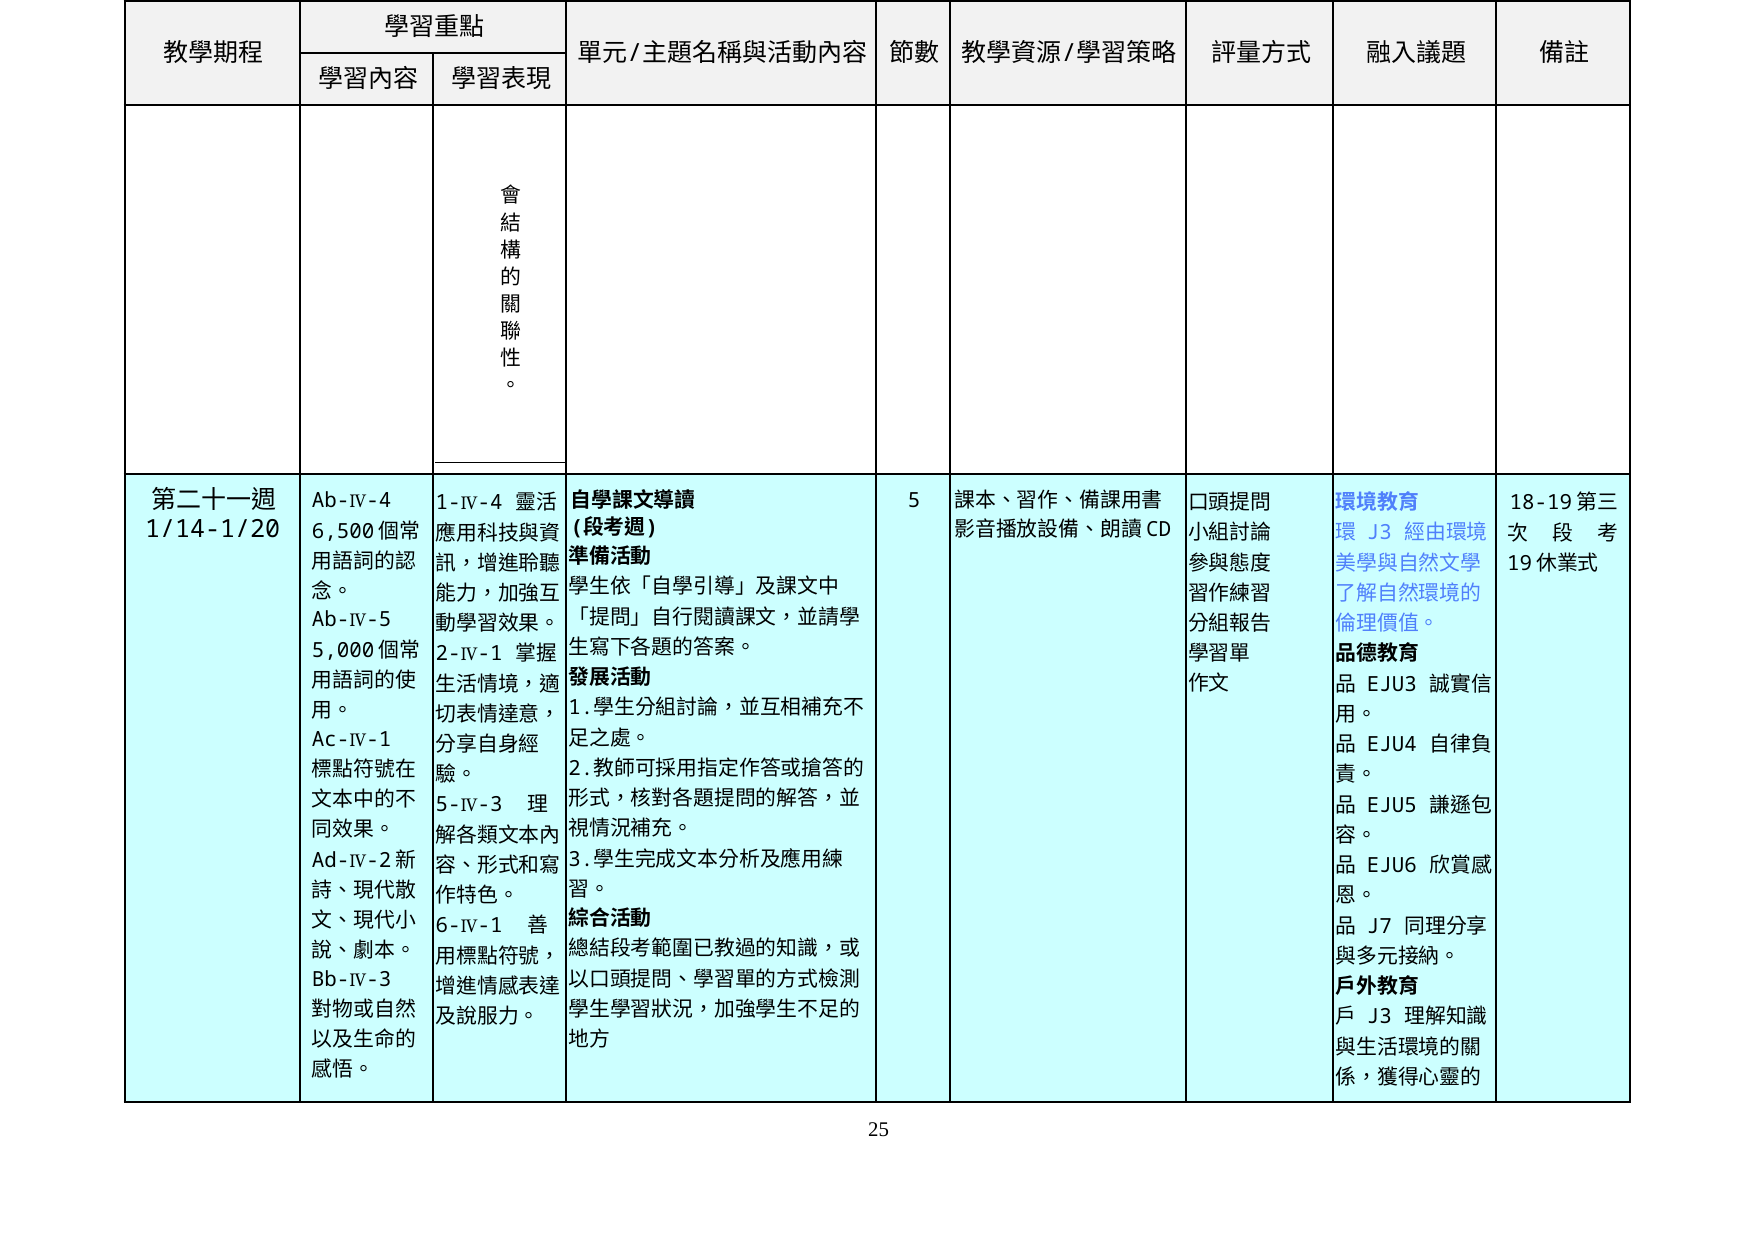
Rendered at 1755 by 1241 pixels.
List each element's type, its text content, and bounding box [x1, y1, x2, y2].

table_cell [567, 106, 875, 473]
table_cell 學習表現 [434, 54, 565, 104]
table_header 節數 [877, 2, 949, 104]
table_header 教學資源/學習策略 [951, 2, 1185, 104]
table_cell [1187, 106, 1332, 473]
table_cell [877, 106, 949, 473]
table_cell [951, 106, 1185, 473]
table_cell 學習內容 [301, 54, 432, 104]
table_header 教學期程 [126, 2, 299, 104]
table_cell 口頭提問 小組討論 參與態度 習作練習 分組報告 學習單 作文 [1187, 475, 1332, 1101]
table_cell [1334, 106, 1495, 473]
table_cell [301, 106, 432, 473]
table_header 備註 [1497, 2, 1629, 104]
table_cell 18-19第三次段考 19休業式 [1497, 475, 1629, 1101]
table_cell 環境教育 環 J3 經由環境美學與自然文學了解自然環境的倫理價值。 品德教育 品 EJU3 誠實信用。 品 EJU4 自律負責。 品 EJU5 謙遜包容。 品 EJU6 欣賞感恩。 品 J7 同理分享與多元接納。 戶外教育 戶 J3 理解知識與生活環境的關係，獲得心靈的 [1334, 475, 1495, 1101]
table_header 單元/主題名稱與活動內容 [567, 2, 875, 104]
table_cell 5 [877, 475, 949, 1101]
table_header 融入議題 [1334, 2, 1495, 104]
table_cell 第二十一週1/14-1/20 [126, 475, 299, 1101]
table_cell 自學課文導讀 (段考週) 準備活動 學生依「自學引導」及課文中「提問」自行閱讀課文，並請學生寫下各題的答案。 發展活動 1.學生分組討論，並互相補充不足之處。 2.教師可採用指定作答或搶答的形式，核對各題提問的解答，並視情況補充。 3.學生完成文本分析及應用練習。 綜合活動 總結段考範圍已教過的知識，或以口頭提問、學習單的方式檢測學生學習狀況，加強學生不足的地方 [567, 475, 875, 1101]
table_cell Ab-Ⅳ-4 6,500個常用語詞的認念。 Ab-Ⅳ-5 5,000個常用語詞的使用。 Ac-Ⅳ-1 標點符號在文本中的不同效果。 Ad-Ⅳ-2新詩、現代散文、現代小說、劇本。 Bb-Ⅳ-3 對物或自然以及生命的感悟。 [301, 475, 432, 1101]
table_cell [1497, 106, 1629, 473]
table_cell [126, 106, 299, 473]
table_cell 1-Ⅳ-4 靈活應用科技與資訊，增進聆聽能力，加強互動學習效果。 2-Ⅳ-1 掌握生活情境，適切表情達意，分享自身經驗。 5-Ⅳ-3 理解各類文本內容、形式和寫作特色。 6-Ⅳ-1 善用標點符號，增進情感表達及說服力。 [434, 475, 565, 1101]
table_header 評量方式 [1187, 2, 1332, 104]
table_cell 會結構的關聯性。 [434, 106, 565, 473]
table_cell 課本、習作、備課用書 影音播放設備、朗讀CD [951, 475, 1185, 1101]
table_header 學習重點 [301, 2, 565, 52]
